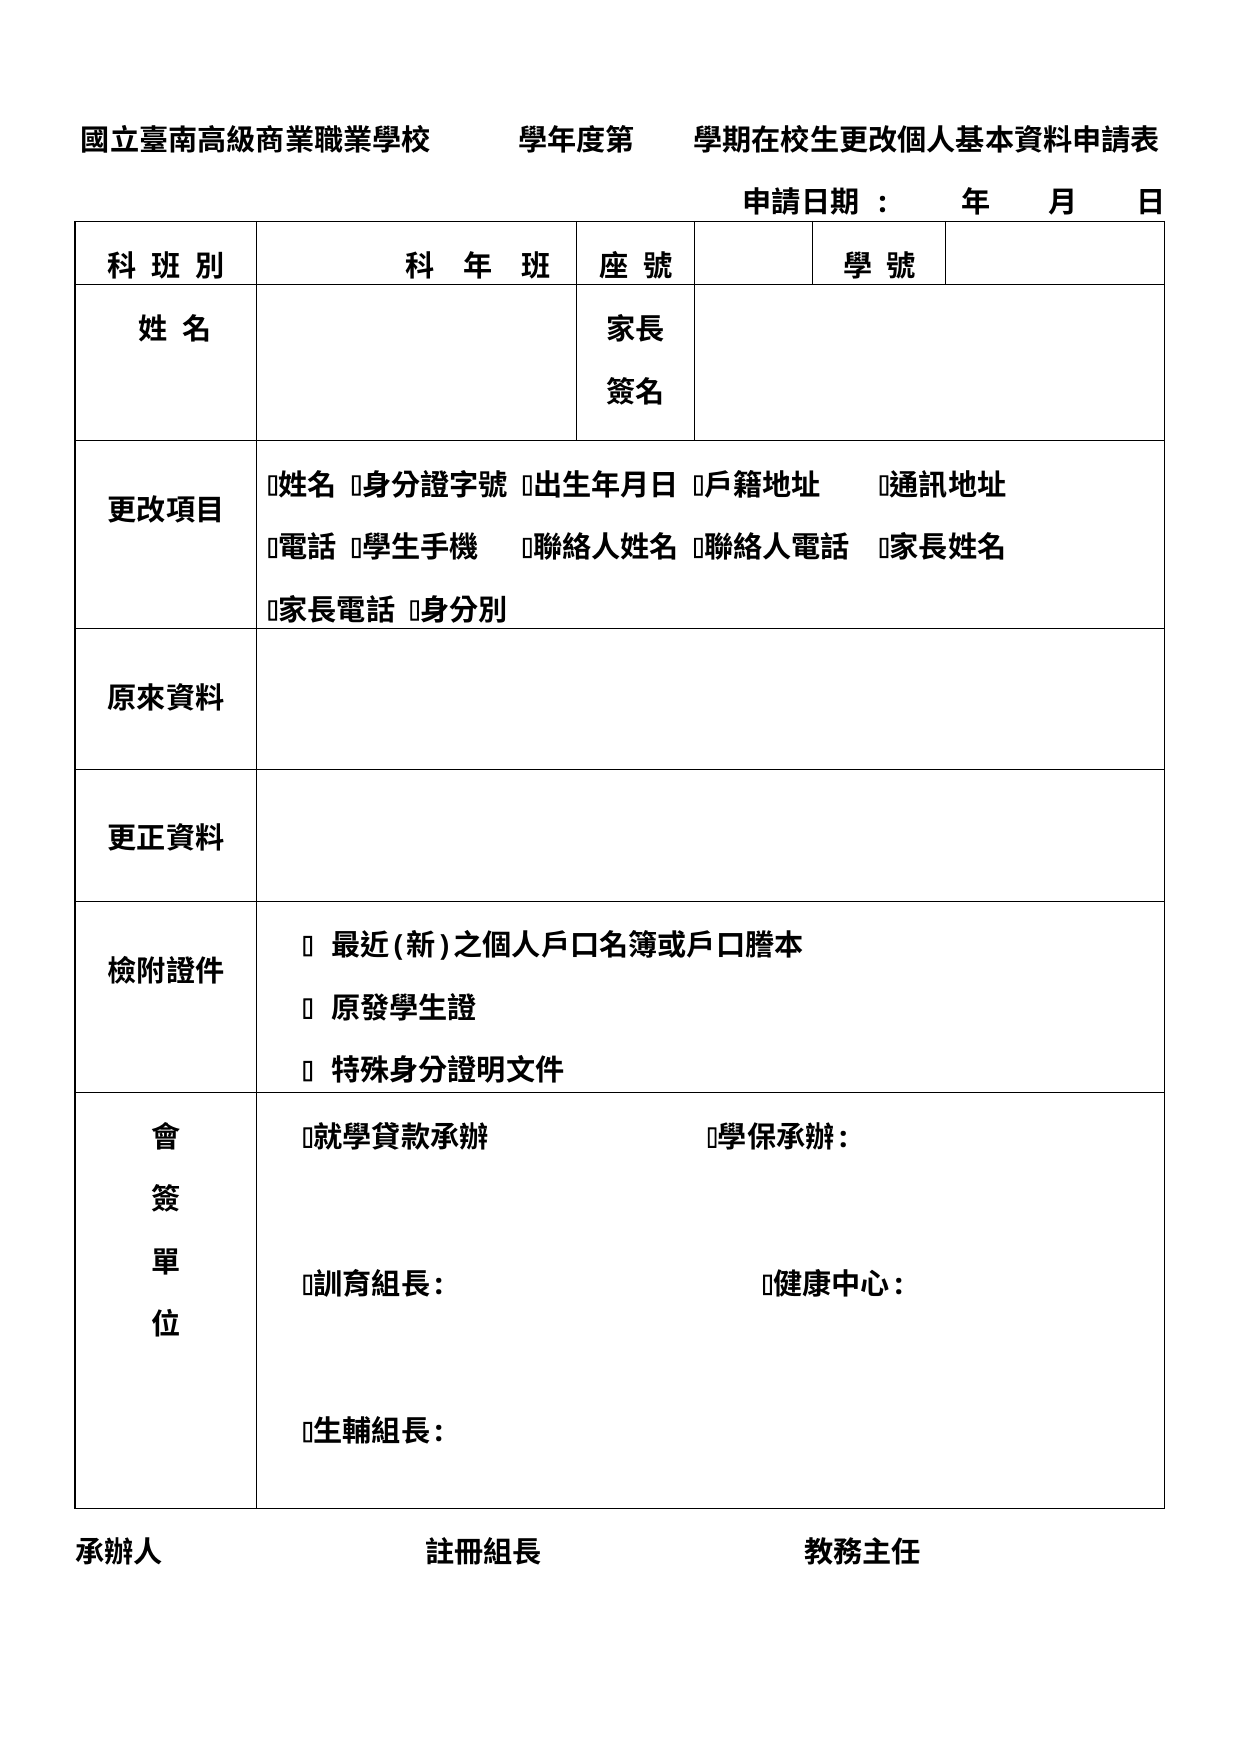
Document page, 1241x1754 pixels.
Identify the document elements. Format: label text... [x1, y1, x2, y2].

table_header 座 號 [577, 222, 694, 284]
table_header [946, 222, 1164, 284]
table_cell 更正資料 [76, 770, 256, 901]
table_header 學 號 [813, 222, 945, 284]
table_cell [257, 770, 1164, 901]
table_header 科 年 班 [257, 222, 576, 284]
table_cell 姓名 身分證字號 出生年月日 戶籍地址 通訊地址 電話 學生手機 聯絡人姓名 聯絡人電話 家長姓名 家長電話 身分別 [257, 441, 1164, 628]
table_cell 姓 名 [76, 285, 256, 440]
table_cell 原來資料 [76, 629, 256, 768]
text 國立臺南高級商業職業學校 學年度第 學期在校生更改個人基本資料申請表 [75, 96, 1165, 158]
table_cell [257, 629, 1164, 768]
table_cell 會 簽 單 位 [76, 1093, 256, 1507]
table_cell 家長 簽名 [577, 285, 694, 440]
table_cell  最近(新)之個人戶口名簿或戶口謄本  原發學生證  特殊身分證明文件 [257, 902, 1164, 1092]
table_cell [257, 285, 576, 440]
table_header [695, 222, 812, 284]
table_cell 就學貸款承辦 學保承辦: 訓育組長: 健康中心: 生輔組長: [257, 1093, 1164, 1507]
table_cell [695, 285, 1164, 440]
text 申請日期 : 年 月 日 [75, 158, 1165, 221]
table_cell 更改項目 [76, 441, 256, 628]
text 承辦人 註冊組長 教務主任 [75, 1509, 1165, 1571]
table_header 科 班 別 [76, 222, 256, 284]
table_cell 檢附證件 [76, 902, 256, 1092]
